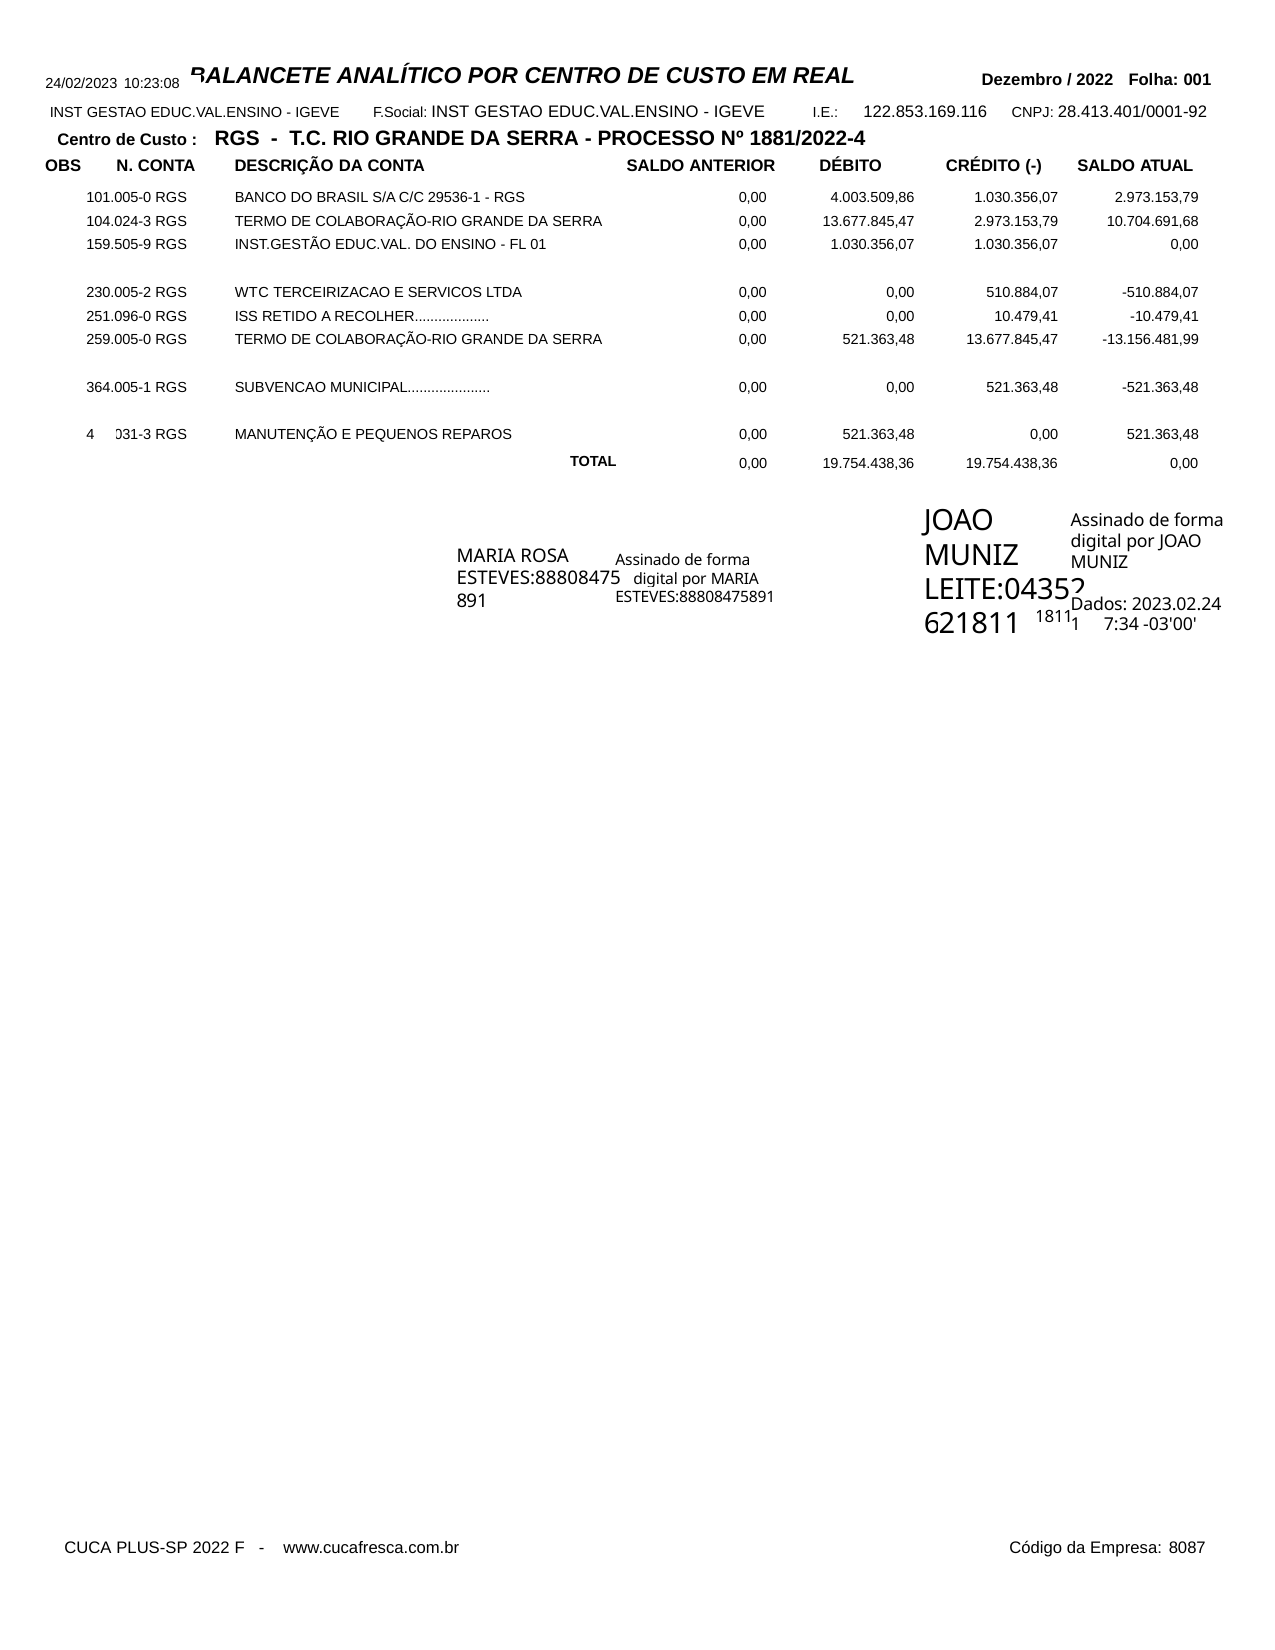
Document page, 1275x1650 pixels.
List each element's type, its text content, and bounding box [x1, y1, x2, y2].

text I.E.: [812, 105, 860, 121]
text 13.677.845,47 [822, 213, 937, 229]
text 0,00 [738, 237, 789, 253]
text 13.677.845,47 [966, 332, 1081, 348]
text 0,00 [1170, 455, 1221, 471]
text 1.030.356,07 [974, 189, 1080, 206]
text CRÉDITO (-) [946, 157, 1067, 175]
text www.cucafresca.com.br [283, 1539, 485, 1558]
text digital por JOAO [1070, 531, 1230, 552]
text -10.479,41 [1130, 308, 1221, 324]
text MUNIZ [923, 537, 1032, 572]
text 0,00 [739, 455, 789, 471]
text 0,00 [738, 332, 789, 348]
text 0,00 [886, 284, 936, 301]
text MANUTENÇÃO E PEQUENOS REPAROS [234, 427, 538, 443]
text Centro de Custo : RGS - T.C. RIO GRANDE DA SERRA - PROCESSO Nº 1881/2022-4 [57, 127, 889, 150]
text 0,00 [738, 308, 789, 324]
text 0,00 [739, 379, 789, 396]
text -521.363,48 [1122, 379, 1221, 396]
text 259.005-0 RGS [86, 332, 208, 348]
text 1 [1070, 614, 1104, 635]
text Dezembro / 2022 Folha: 001 [981, 71, 1234, 89]
text 2.973.153,79 [1114, 189, 1221, 206]
text 104.024-3 RGS [86, 213, 208, 229]
text 2.973.153,79 [974, 213, 1080, 229]
text MUNIZ [1070, 552, 1230, 572]
text 64.005-1 RGS [94, 379, 208, 396]
text SALDO ATUAL [1077, 157, 1219, 175]
text 6 [923, 606, 938, 641]
text 3 [86, 379, 94, 396]
text 6 [927, 622, 936, 631]
text 0,00 [1030, 427, 1080, 443]
text TERMO DE COLABORAÇÃO-RIO GRANDE DA SERRA [234, 332, 627, 348]
text - [258, 1539, 283, 1558]
text 0,00 [738, 189, 789, 206]
text 0,00 [738, 284, 789, 301]
text 19.754.438,36 [822, 455, 937, 471]
text TOTAL [570, 454, 640, 470]
text 51.031-3 RGS [116, 427, 208, 443]
text 21811 [938, 606, 1037, 641]
text 8 [456, 589, 466, 612]
text ESTEVES:88808475891 [615, 587, 780, 606]
text 19.754.438,36 [966, 455, 1080, 471]
text 91 [466, 589, 511, 612]
text 1.030.356,07 [830, 237, 937, 253]
text Assinado de forma [1070, 510, 1230, 531]
text ESTEVES:88808475 digital por MARIA ROSA [456, 567, 789, 612]
text WTC TERCEIRIZACAO E SERVICOS LTDA [234, 284, 548, 301]
text OBS [45, 157, 106, 175]
text BANCO DO BRASIL S/A C/C 29536-1 - RGS [234, 189, 549, 206]
text 0,00 [886, 379, 936, 396]
text 0,00 [739, 427, 789, 443]
text -13.156.481,99 [1102, 332, 1221, 348]
text SUBVENCAO MUNICIPAL..................... [234, 379, 538, 396]
text 6:17:34 -03'00' [1104, 614, 1227, 635]
text N. CONTA [116, 157, 222, 175]
text 521.363,48 [986, 379, 1080, 396]
text DÉBITO [819, 157, 907, 175]
text INST GESTAO EDUC.VAL.ENSINO - IGEVE [49, 105, 365, 121]
text -510.884,07 [1122, 284, 1221, 301]
text 159.505-9 RGS [86, 237, 208, 253]
text 24/02/2023 10:23:08 [45, 75, 201, 91]
text 521.363,48 [1127, 427, 1221, 443]
text 1.030.356,07 [974, 237, 1080, 253]
text Assinado de forma [615, 551, 756, 569]
text LEITE:04352 LEITE:04352621811 [923, 572, 1235, 641]
text Dados: 2023.02.24 [1070, 593, 1227, 614]
text BALANCETE ANALÍTICO POR CENTRO DE CUSTO EM REAL [189, 63, 880, 88]
text 521.363,48 [842, 427, 937, 443]
text 0,00 [738, 213, 789, 229]
text INST.GESTÃO EDUC.VAL. DO ENSINO - FL 01 [234, 237, 627, 253]
text 0,00 [886, 308, 936, 324]
text F.Social: INST GESTAO EDUC.VAL.ENSINO - IGEVE [373, 103, 794, 122]
text CUCA PLUS-SP 2022 F [64, 1539, 258, 1558]
text 521.363,48 [842, 332, 937, 348]
text MARIA ROSA [456, 544, 789, 567]
text 510.884,07 [986, 284, 1080, 301]
text 122.853.169.116 CNPJ: 28.413.401/0001-92 [863, 103, 1232, 122]
text 0,00 [1170, 237, 1221, 253]
text SALDO ANTERIOR [626, 157, 800, 175]
text 101.005-0 RGS [86, 189, 208, 206]
text 10.479,41 [994, 308, 1080, 324]
text Código da Empresa: 8087 [1009, 1539, 1230, 1558]
text 10.704.691,68 [1107, 213, 1221, 229]
text TERMO DE COLABORAÇÃO-RIO GRANDE DA SERRA [234, 213, 627, 229]
text ISS RETIDO A RECOLHER................... [234, 308, 548, 324]
text DESCRIÇÃO DA CONTA [234, 157, 450, 175]
text JOAO [923, 503, 1032, 537]
text 4.003.509,86 [830, 189, 937, 206]
text 4 [86, 427, 116, 443]
text 230.005-2 RGS [86, 284, 208, 301]
text 251.096-0 RGS [86, 308, 208, 324]
